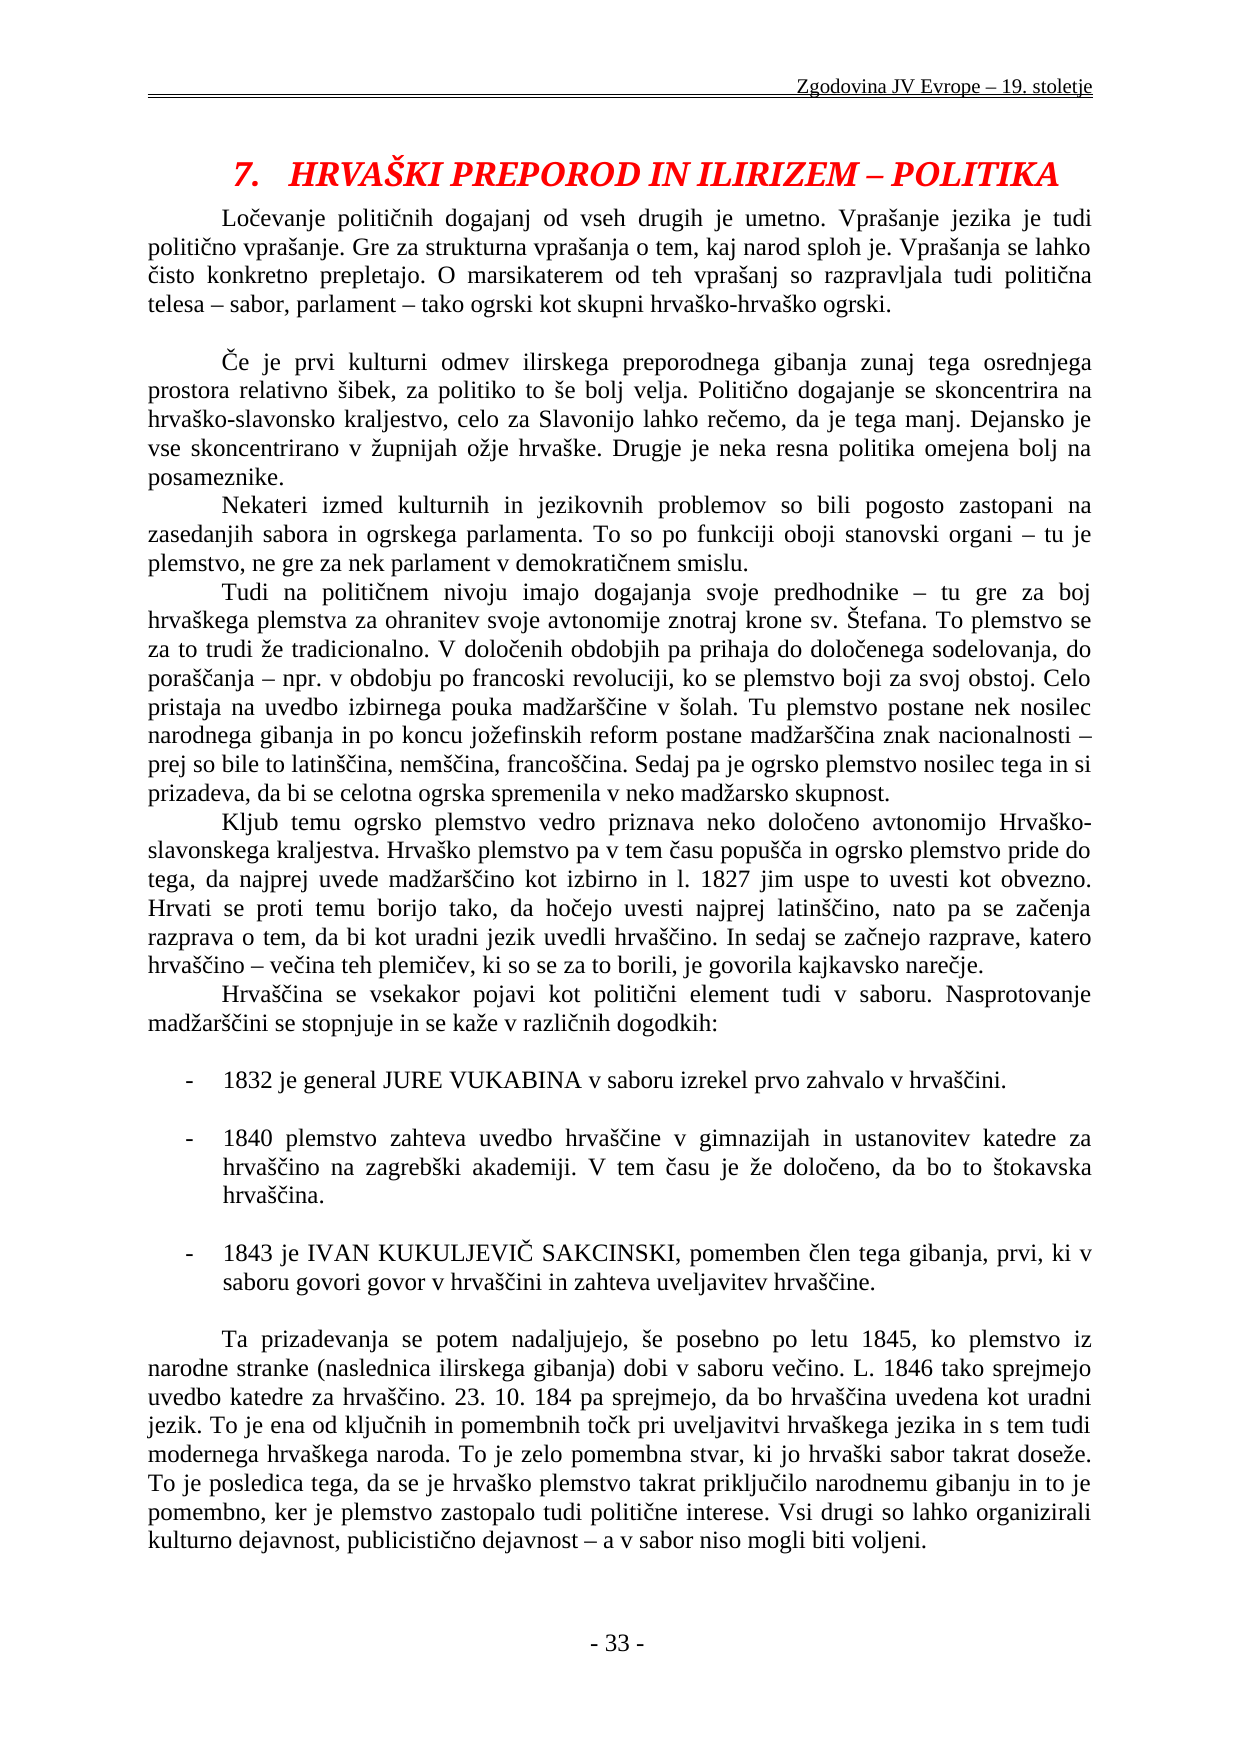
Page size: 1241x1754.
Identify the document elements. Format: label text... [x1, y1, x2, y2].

text Tudi na političnem nivoju imajo dogajanja svoje predhodnike – tu gre za boj hrvaškega plemstva za ohranitev svoje avtonomije znotraj krone sv. Štefana. To plemstvo se za to trudi že tradicionalno. V določenih obdobjih pa prihaja do določenega sodelovanja, do poraščanja – npr. v obdobju po francoski revoluciji, ko se plemstvo boji za svoj obstoj. Celo pristaja na uvedbo izbirnega pouka madžarščine v šolah. Tu plemstvo postane nek nosilec narodnega gibanja in po koncu jožefinskih reform postane madžarščina znak nacionalnosti – prej so bile to latinščina, nemščina, francoščina. Sedaj pa je ogrsko plemstvo nosilec tega in si prizadeva, da bi se celotna ogrska spremenila v neko madžarsko skupnost. [148, 577, 1093, 807]
text Ločevanje političnih dogajanj od vseh drugih je umetno. Vprašanje jezika je tudi politično vprašanje. Gre za strukturna vprašanja o tem, kaj narod sploh je. Vprašanja se lahko čisto konkretno prepletajo. O marsikaterem od teh vprašanj so razpravljala tudi politična telesa – sabor, parlament – tako ogrski kot skupni hrvaško-hrvaško ogrski. [148, 203, 1093, 318]
text Če je prvi kulturni odmev ilirskega preporodnega gibanja zunaj tega osrednjega prostora relativno šibek, za politiko to še bolj velja. Politično dogajanje se skoncentrira na hrvaško-slavonsko kraljestvo, celo za Slavonijo lahko rečemo, da je tega manj. Dejansko je vse skoncentrirano v župnijah ožje hrvaške. Drugje je neka resna politika omejena bolj na posameznike. [148, 347, 1093, 490]
subtitle HRVAŠKI PREPOROD IN ILIRIZEM – POLITIKA [204, 151, 1093, 197]
text Hrvaščina se vsekakor pojavi kot politični element tudi v saboru. Nasprotovanje madžarščini se stopnjuje in se kaže v različnih dogodkih: [148, 979, 1093, 1037]
text Kljub temu ogrsko plemstvo vedro priznava neko določeno avtonomijo Hrvaško-slavonskega kraljestva. Hrvaško plemstvo pa v tem času popušča in ogrsko plemstvo pride do tega, da najprej uvede madžarščino kot izbirno in l. 1827 jim uspe to uvesti kot obvezno. Hrvati se proti temu borijo tako, da hočejo uvesti najprej latinščino, nato pa se začenja razprava o tem, da bi kot uradni jezik uvedli hrvaščino. In sedaj se začnejo razprave, katero hrvaščino – večina teh plemičev, ki so se za to borili, je govorila kajkavsko narečje. [148, 807, 1093, 979]
text Ta prizadevanja se potem nadaljujejo, še posebno po letu 1845, ko plemstvo iz narodne stranke (naslednica ilirskega gibanja) dobi v saboru večino. L. 1846 tako sprejmejo uvedbo katedre za hrvaščino. 23. 10. 184 pa sprejmejo, da bo hrvaščina uvedena kot uradni jezik. To je ena od ključnih in pomembnih točk pri uveljavitvi hrvaškega jezika in s tem tudi modernega hrvaškega naroda. To je zelo pomembna stvar, ki jo hrvaški sabor takrat doseže. To je posledica tega, da se je hrvaško plemstvo takrat priključilo narodnemu gibanju in to je pomembno, ker je plemstvo zastopalo tudi politične interese. Vsi drugi so lahko organizirali kulturno dejavnost, publicistično dejavnost – a v sabor niso mogli biti voljeni. [148, 1324, 1093, 1554]
text Nekateri izmed kulturnih in jezikovnih problemov so bili pogosto zastopani na zasedanjih sabora in ogrskega parlamenta. To so po funkciji oboji stanovski organi – tu je plemstvo, ne gre za nek parlament v demokratičnem smislu. [148, 490, 1093, 577]
list 1843 je IVAN KUKULJEVIČ SAKCINSKI, pomemben člen tega gibanja, prvi, ki v saboru govori govor v hrvaščini in zahteva uveljavitev hrvaščine. [185, 1238, 1093, 1295]
list 1832 je general JURE VUKABINA v saboru izrekel prvo zahvalo v hrvaščini. [185, 1065, 1093, 1094]
list 1840 plemstvo zahteva uvedbo hrvaščine v gimnazijah in ustanovitev katedre za hrvaščino na zagrebški akademiji. V tem času je že določeno, da bo to štokavska hrvaščina. [185, 1123, 1093, 1209]
